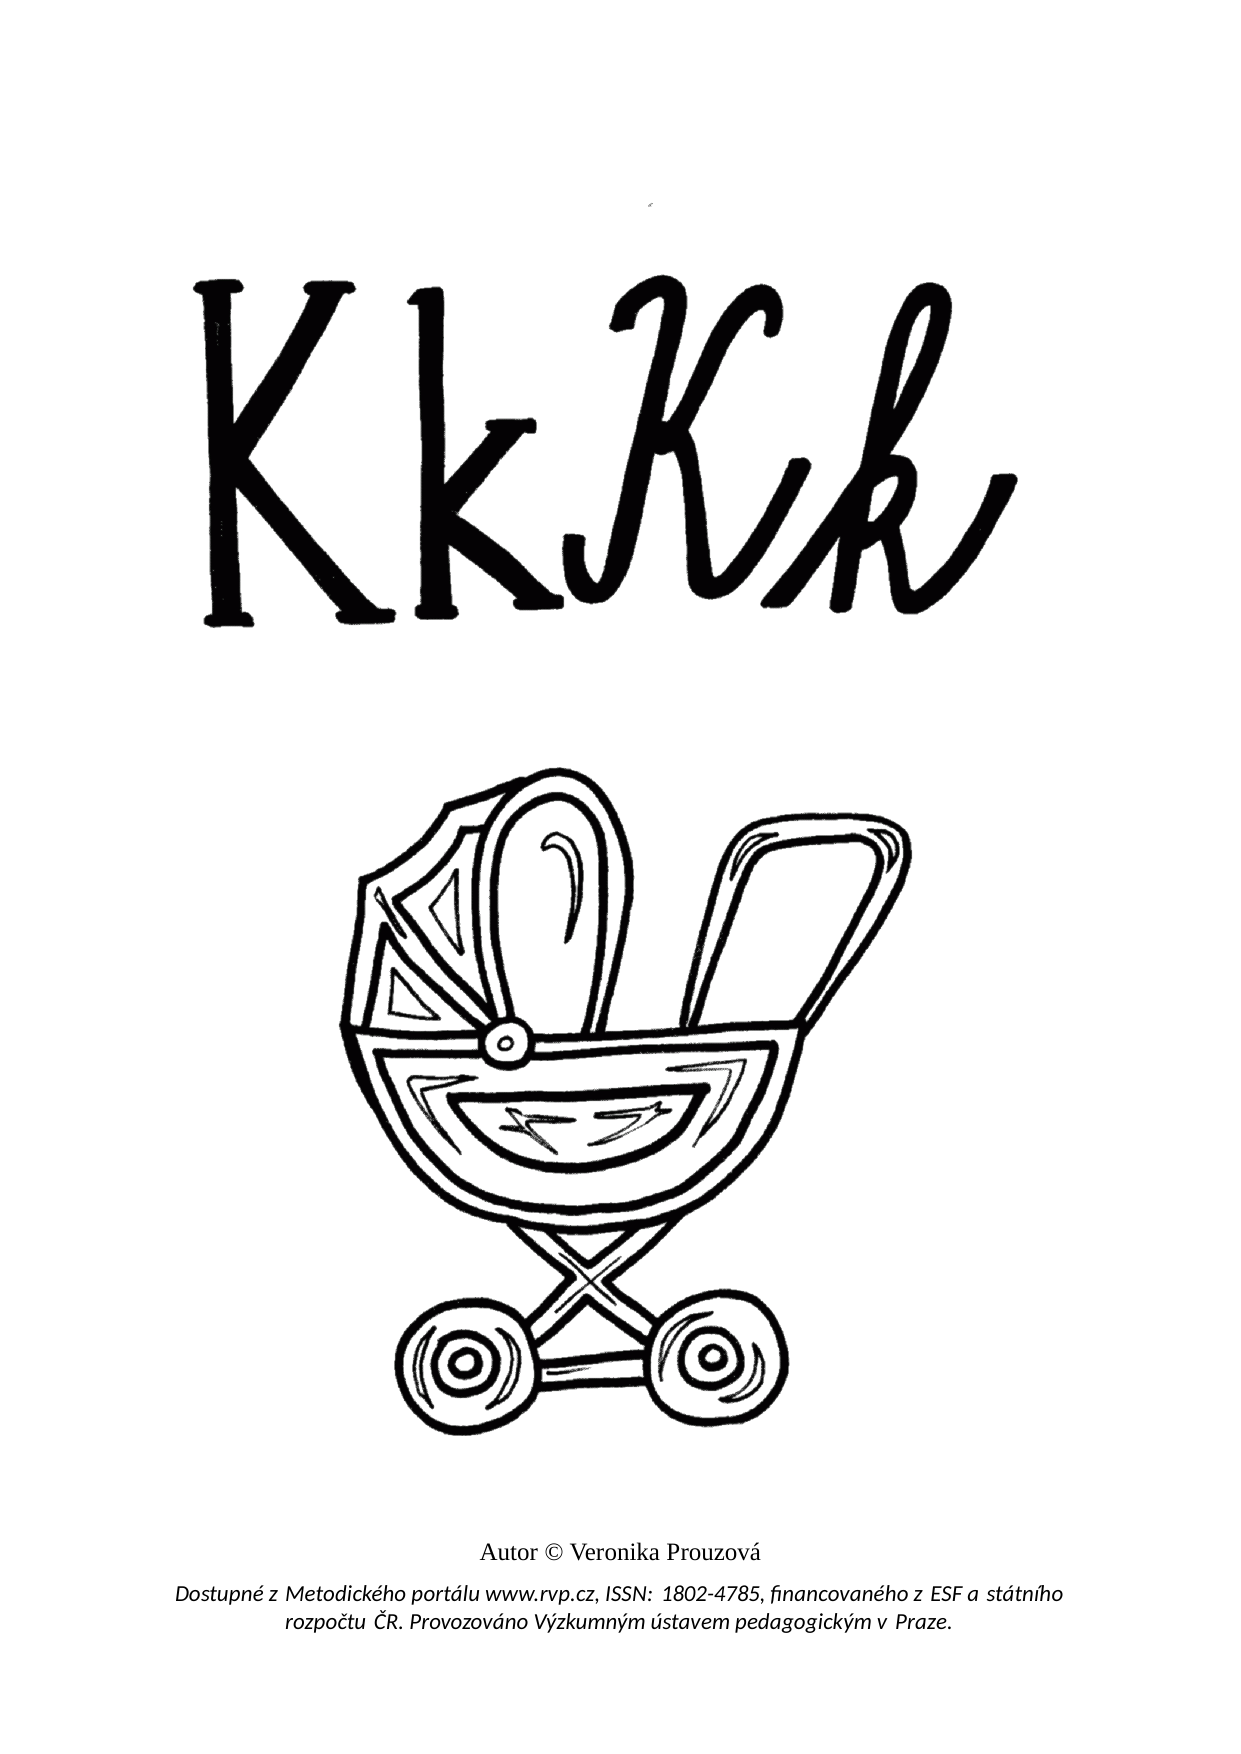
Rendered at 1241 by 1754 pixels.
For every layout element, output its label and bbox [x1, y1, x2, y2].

picture [134, 127, 1098, 1479]
